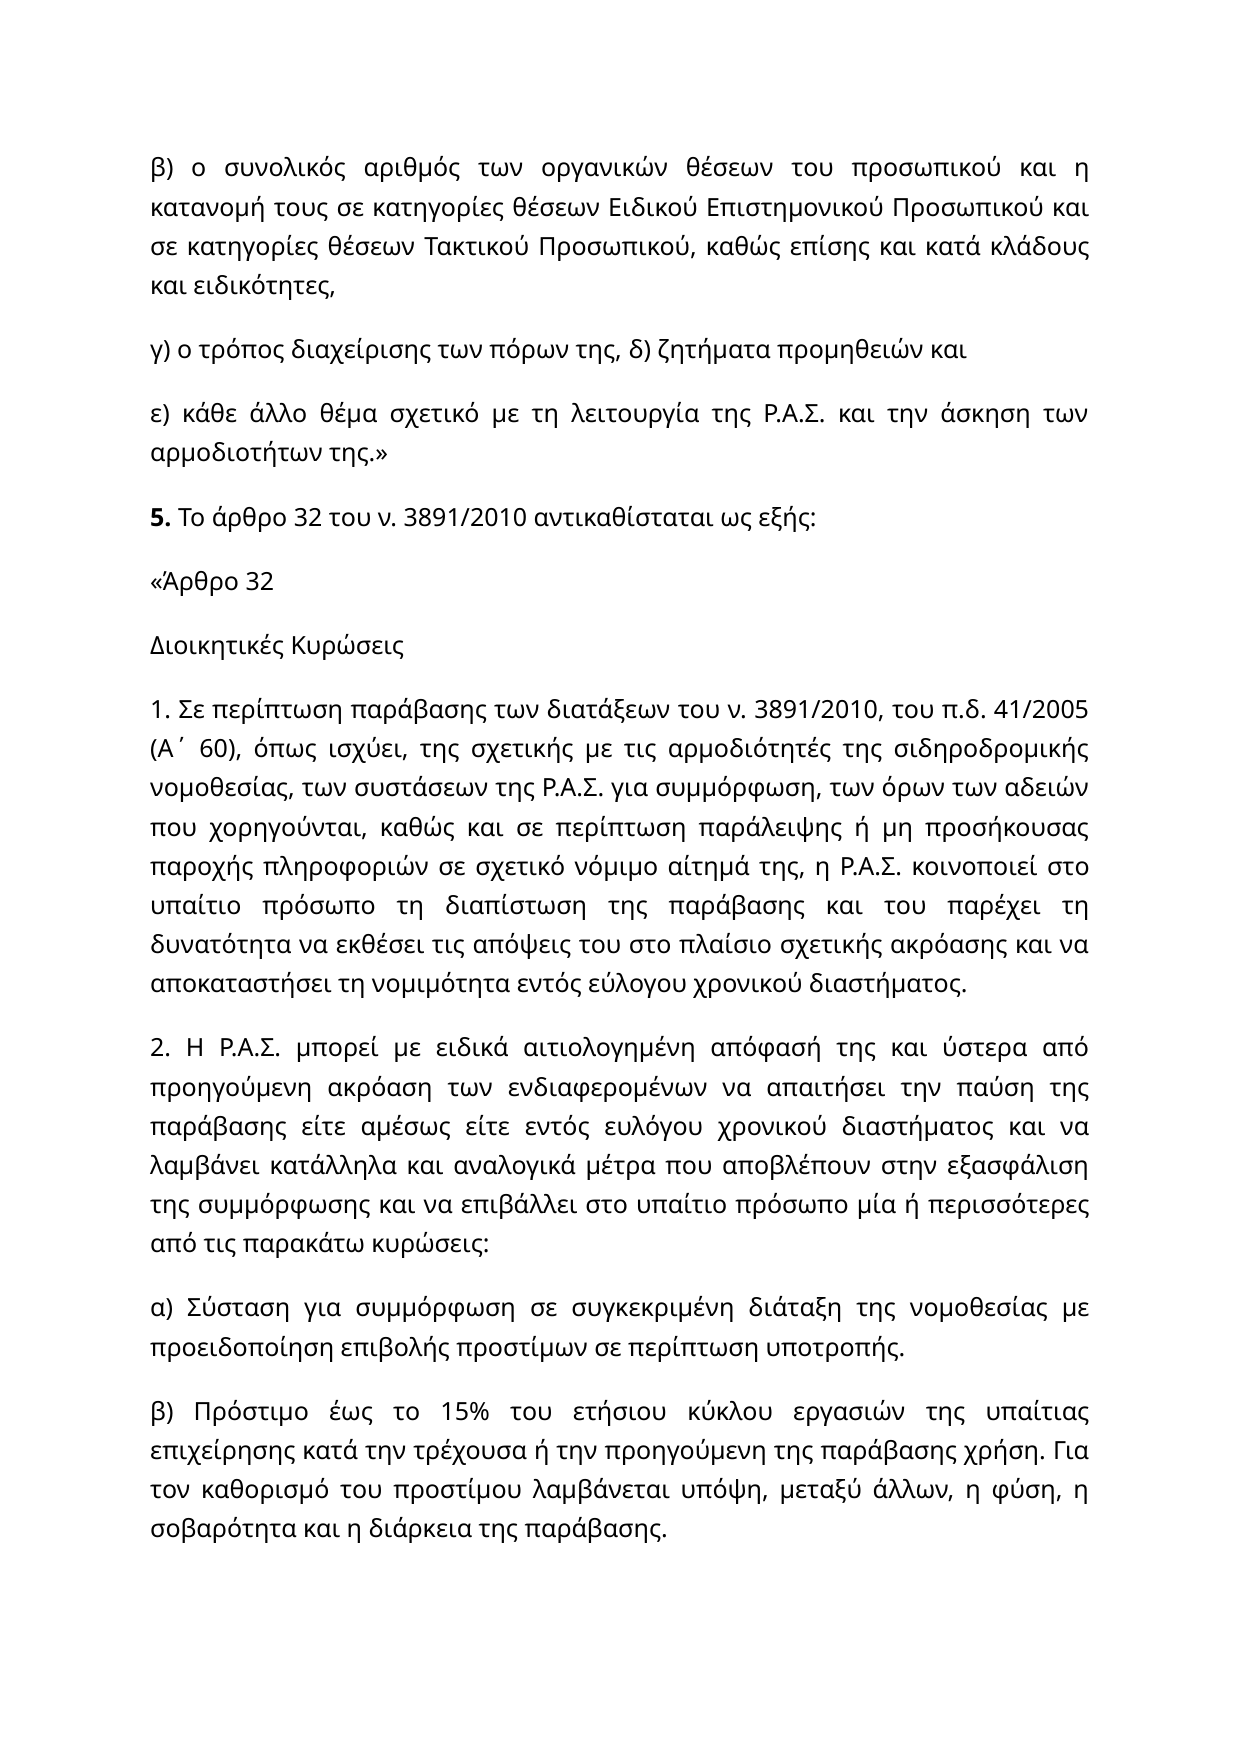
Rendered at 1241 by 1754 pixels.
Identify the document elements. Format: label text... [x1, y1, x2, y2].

text γ) ο τρόπος διαχείρισης των πόρων της, δ) ζητήματα προμηθειών και [150, 332, 1090, 366]
text Διοικητικές Κυρώσεις [150, 627, 1090, 662]
text «Άρθρο 32 [150, 563, 1090, 597]
text 1. Σε περίπτωση παράβασης των διατάξεων του ν. 3891/2010, του π.δ. 41/2005 (Α΄ 60), όπως ισχύει, της σχετικής με τις αρμοδιότητές της σιδηροδρομικής νομοθεσίας, των συστάσεων της Ρ.Α.Σ. για συμμόρφωση, των όρων των αδειών που χορηγούνται, καθώς και σε περίπτωση παράλειψης ή μη προσήκουσας παροχής πληροφοριών σε σχετικό νόμιμο αίτημά της, η Ρ.Α.Σ. κοινοποιεί στο υπαίτιο πρόσωπο τη διαπίστωση της παράβασης και του παρέχει τη δυνατότητα να εκθέσει τις απόψεις του στο πλαίσιο σχετικής ακρόασης και να αποκαταστήσει τη νομιμότητα εντός εύλογου χρονικού διαστήματος. [150, 692, 1090, 1000]
text ε) κάθε άλλο θέμα σχετικό με τη λειτουργία της Ρ.Α.Σ. και την άσκηση των αρμοδιοτήτων της.» [150, 396, 1090, 469]
text α) Σύσταση για συμμόρφωση σε συγκεκριμένη διάταξη της νομοθεσίας με προειδοποίηση επιβολής προστίμων σε περίπτωση υποτροπής. [150, 1290, 1090, 1363]
text β) ο συνολικός αριθμός των οργανικών θέσεων του προσωπικού και η κατανομή τους σε κατηγορίες θέσεων Ειδικού Επιστημονικού Προσωπικού και σε κατηγορίες θέσεων Τακτικού Προσωπικού, καθώς επίσης και κατά κλάδους και ειδικότητες, [150, 150, 1090, 302]
text β) Πρόστιμο έως το 15% του ετήσιου κύκλου εργασιών της υπαίτιας επιχείρησης κατά την τρέχουσα ή την προηγούμενη της παράβασης χρήση. Για τον καθορισμό του προστίμου λαμβάνεται υπόψη, μεταξύ άλλων, η φύση, η σοβαρότητα και η διάρκεια της παράβασης. [150, 1393, 1090, 1545]
text 5. Το άρθρο 32 του ν. 3891/2010 αντικαθίσταται ως εξής: [150, 499, 1090, 533]
text 2. Η Ρ.Α.Σ. μπορεί με ειδικά αιτιολογημένη απόφασή της και ύστερα από προηγούμενη ακρόαση των ενδιαφερομένων να απαιτήσει την παύση της παράβασης είτε αμέσως είτε εντός ευλόγου χρονικού διαστήματος και να λαμβάνει κατάλληλα και αναλογικά μέτρα που αποβλέπουν στην εξασφάλιση της συμμόρφωσης και να επιβάλλει στο υπαίτιο πρόσωπο μία ή περισσότερες από τις παρακάτω κυρώσεις: [150, 1030, 1090, 1260]
